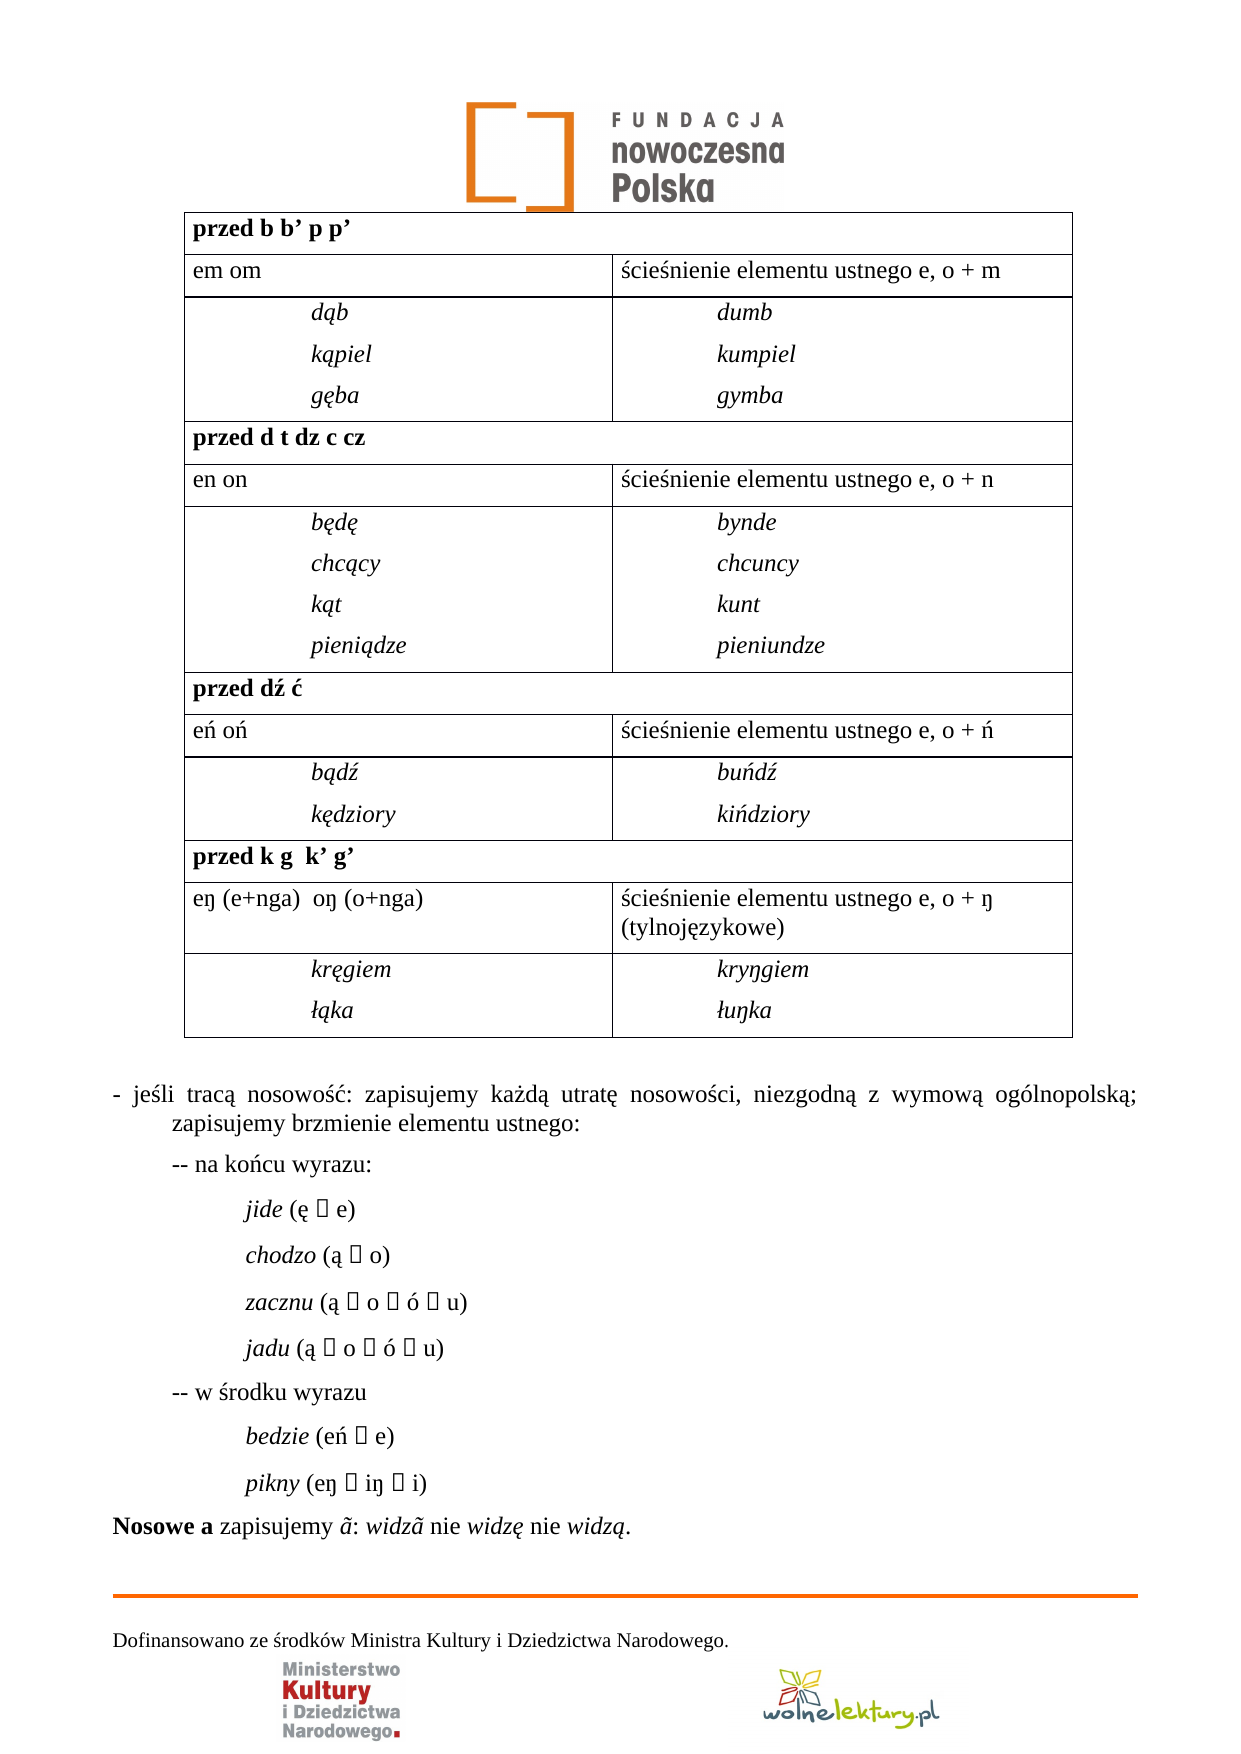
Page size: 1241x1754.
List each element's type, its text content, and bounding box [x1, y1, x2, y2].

table_cell bądź kędziory [185, 758, 612, 840]
table_cell przed dź ć [185, 673, 1072, 714]
text - jeśli tracą nosowość: zapisujemy każdą utratę nosowości, niezgodną z wymową ogólnopolską; zapisujemy brzmienie elementu ustnego: [112, 1079, 1137, 1137]
table_cell eŋ (e+nga) oŋ (o+nga) [185, 883, 612, 953]
text Nosowe a zapisujemy ã: widzã nie widzę nie widzą. [112, 1511, 1137, 1540]
table_cell kręgiem łąka [185, 954, 612, 1037]
table_cell eń oń [185, 715, 612, 756]
text chodzo (ą  o) [245, 1237, 1137, 1271]
table_cell przed b b’ p p’ [185, 213, 1072, 254]
text zacznu (ą  o  ó  u) [245, 1283, 1137, 1318]
table_cell ścieśnienie elementu ustnego e, o + ŋ (tylnojęzykowe) [613, 883, 1072, 953]
text bedzie (eń  e) [245, 1418, 1137, 1452]
table_cell dąb kąpiel gęba [185, 298, 612, 421]
picture [466, 102, 784, 212]
table_cell em om [185, 255, 612, 296]
table_cell en on [185, 465, 612, 506]
table_cell przed k g k’ g’ [185, 841, 1072, 882]
table_cell buńdź kińdziory [613, 758, 1072, 840]
table_cell ścieśnienie elementu ustnego e, o + n [613, 465, 1072, 506]
text -- na końcu wyrazu: [172, 1149, 1137, 1178]
table_cell dumb kumpiel gymba [613, 298, 1072, 421]
table_cell będę chcący kąt pieniądze [185, 507, 612, 672]
table_cell przed d t dz c cz [185, 422, 1072, 463]
picture [727, 1644, 969, 1754]
table_cell bynde chcuncy kunt pieniundze [613, 507, 1072, 672]
picture [276, 1654, 406, 1742]
text jadu (ą  o  ó  u) [245, 1330, 1137, 1364]
text -- w środku wyrazu [172, 1377, 1137, 1405]
text pikny (eŋ  iŋ  i) [245, 1464, 1137, 1498]
table_cell ścieśnienie elementu ustnego e, o + m [613, 255, 1072, 296]
text jide (ę  e) [245, 1190, 1137, 1224]
table_cell kryŋgiem łuŋka [613, 954, 1072, 1037]
table_cell ścieśnienie elementu ustnego e, o + ń [613, 715, 1072, 756]
